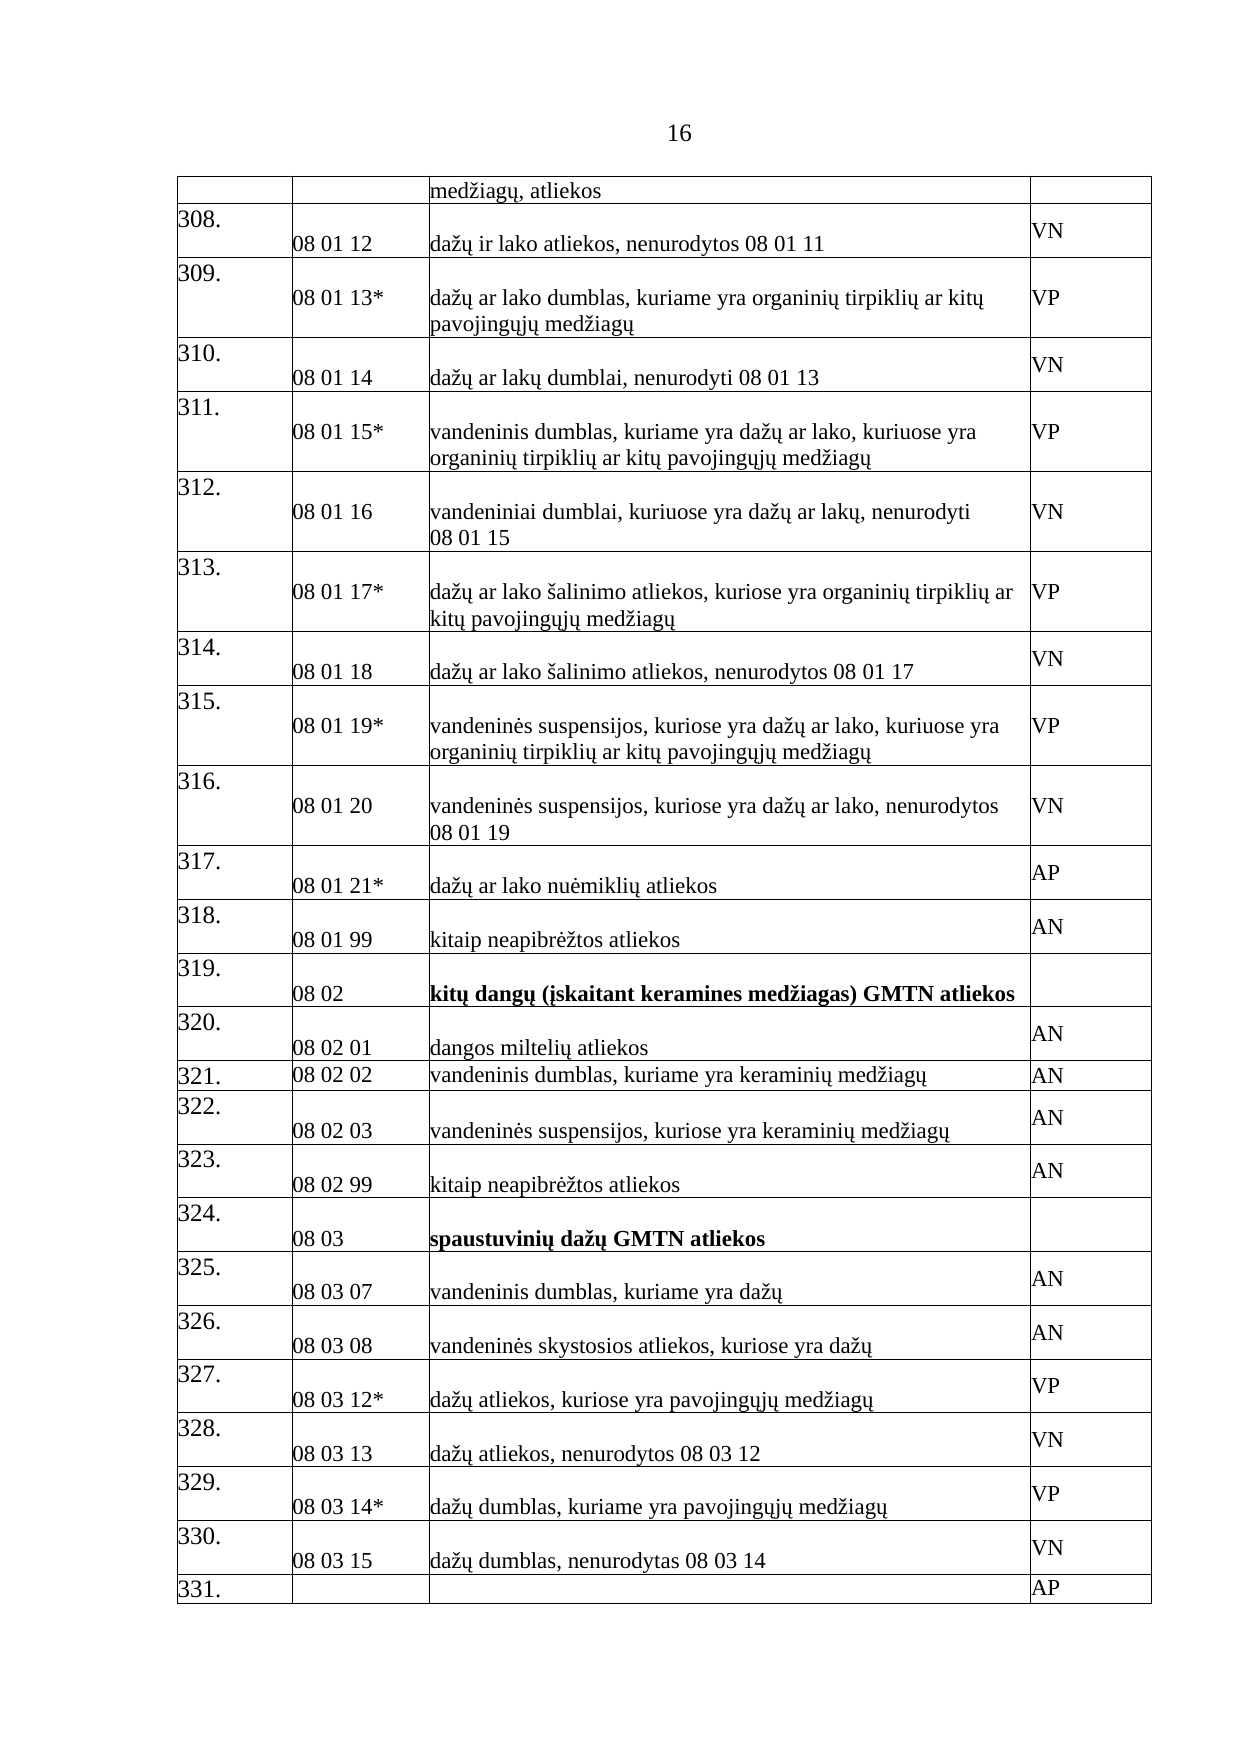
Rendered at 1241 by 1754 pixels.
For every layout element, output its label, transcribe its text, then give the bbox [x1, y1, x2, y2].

table_cell vandeniniai dumblai, kuriuose yra dažų ar lakų, nenurodyti 08 01 15 [430, 472, 1030, 551]
table_cell [1031, 177, 1151, 203]
table_cell 08 01 16 [293, 472, 429, 551]
table_cell [178, 177, 292, 203]
table_cell dažų atliekos, nenurodytos 08 03 12 [430, 1413, 1030, 1466]
table_cell 08 02 [293, 954, 429, 1006]
table_cell 08 01 19* [293, 686, 429, 765]
table_cell [178, 766, 292, 845]
table_cell [178, 1007, 292, 1060]
table_cell vandeninės skystosios atliekos, kuriose yra dažų [430, 1306, 1030, 1358]
table_cell dažų ar lako dumblas, kuriame yra organinių tirpiklių ar kitų pavojingųjų medžiagų [430, 258, 1030, 337]
table_cell 08 03 07 [293, 1252, 429, 1305]
table_cell VP [1031, 686, 1151, 765]
table_cell 08 02 01 [293, 1007, 429, 1060]
table_cell 08 03 [293, 1198, 429, 1251]
table_cell dažų ar lako šalinimo atliekos, kuriose yra organinių tirpiklių ar kitų pavojingųjų medžiagų [430, 552, 1030, 631]
table_cell [178, 632, 292, 685]
table_cell [178, 392, 292, 471]
table_cell [178, 1198, 292, 1251]
table_cell vandeninės suspensijos, kuriose yra keraminių medžiagų [430, 1091, 1030, 1143]
table_cell dažų dumblas, nenurodytas 08 03 14 [430, 1521, 1030, 1573]
table_cell 08 02 02 [293, 1061, 429, 1090]
table_cell medžiagų, atliekos [430, 177, 1030, 203]
table_cell VP [1031, 552, 1151, 631]
table_cell vandeninis dumblas, kuriame yra dažų ar lako, kuriuose yra organinių tirpiklių ar kitų pavojingųjų medžiagų [430, 392, 1030, 471]
table_cell 08 03 15 [293, 1521, 429, 1573]
table_cell [178, 204, 292, 257]
table_cell AP [1031, 1575, 1151, 1603]
table_cell 08 01 15* [293, 392, 429, 471]
table_cell [178, 1145, 292, 1197]
table_cell AN [1031, 1252, 1151, 1305]
table_cell [1031, 1198, 1151, 1251]
table_cell VP [1031, 1360, 1151, 1412]
table_cell VN [1031, 204, 1151, 257]
table_cell vandeninės suspensijos, kuriose yra dažų ar lako, kuriuose yra organinių tirpiklių ar kitų pavojingųjų medžiagų [430, 686, 1030, 765]
table_cell vandeninis dumblas, kuriame yra dažų [430, 1252, 1030, 1305]
table_cell AN [1031, 1145, 1151, 1197]
table_cell 08 01 14 [293, 338, 429, 391]
table_cell 08 01 20 [293, 766, 429, 845]
table_cell [293, 177, 429, 203]
table_cell kitų dangų (įskaitant keramines medžiagas) GMTN atliekos [430, 954, 1030, 1006]
table_cell VN [1031, 632, 1151, 685]
table_cell 08 01 12 [293, 204, 429, 257]
table_cell [178, 258, 292, 337]
table_cell dažų ar lako nuėmiklių atliekos [430, 846, 1030, 899]
table_cell [1031, 954, 1151, 1006]
table_cell VP [1031, 258, 1151, 337]
table_cell dažų dumblas, kuriame yra pavojingųjų medžiagų [430, 1467, 1030, 1520]
table_cell 08 03 12* [293, 1360, 429, 1412]
table_cell [178, 1091, 292, 1143]
table_cell 08 01 99 [293, 900, 429, 952]
table_cell [178, 1252, 292, 1305]
table_cell [178, 846, 292, 899]
table_cell kitaip neapibrėžtos atliekos [430, 900, 1030, 952]
table_cell vandeninis dumblas, kuriame yra keraminių medžiagų [430, 1061, 1030, 1090]
table_cell dažų ir lako atliekos, nenurodytos 08 01 11 [430, 204, 1030, 257]
table_cell [178, 686, 292, 765]
table_cell 08 03 08 [293, 1306, 429, 1358]
table_cell spaustuvinių dažų GMTN atliekos [430, 1198, 1030, 1251]
table_cell dangos miltelių atliekos [430, 1007, 1030, 1060]
table_cell [178, 1467, 292, 1520]
table_cell 08 03 14* [293, 1467, 429, 1520]
table_cell [178, 472, 292, 551]
table_cell [178, 1360, 292, 1412]
table_cell 08 01 17* [293, 552, 429, 631]
table_cell vandeninės suspensijos, kuriose yra dažų ar lako, nenurodytos 08 01 19 [430, 766, 1030, 845]
table_cell [178, 900, 292, 952]
table_cell [178, 954, 292, 1006]
table_cell [178, 338, 292, 391]
table_cell dažų ar lakų dumblai, nenurodyti 08 01 13 [430, 338, 1030, 391]
table_cell AN [1031, 1306, 1151, 1358]
table_cell dažų atliekos, kuriose yra pavojingųjų medžiagų [430, 1360, 1030, 1412]
table_cell [178, 1061, 292, 1090]
table_cell [178, 1413, 292, 1466]
table_cell 08 01 18 [293, 632, 429, 685]
table_cell AN [1031, 1091, 1151, 1143]
table_cell 08 02 99 [293, 1145, 429, 1197]
table_cell VP [1031, 1467, 1151, 1520]
table_cell [178, 552, 292, 631]
table_cell VN [1031, 1521, 1151, 1573]
table_cell 08 01 21* [293, 846, 429, 899]
table_cell dažų ar lako šalinimo atliekos, nenurodytos 08 01 17 [430, 632, 1030, 685]
table_cell VN [1031, 766, 1151, 845]
table_cell [178, 1306, 292, 1358]
table_cell AN [1031, 1007, 1151, 1060]
table_cell AN [1031, 1061, 1151, 1090]
table_cell VN [1031, 338, 1151, 391]
table_cell AP [1031, 846, 1151, 899]
table_cell 08 03 13 [293, 1413, 429, 1466]
table_cell [178, 1521, 292, 1573]
table_cell VP [1031, 392, 1151, 471]
table_cell kitaip neapibrėžtos atliekos [430, 1145, 1030, 1197]
table_cell 08 02 03 [293, 1091, 429, 1143]
table_cell [178, 1575, 292, 1603]
table_cell VN [1031, 1413, 1151, 1466]
table_cell [430, 1575, 1030, 1603]
table_cell VN [1031, 472, 1151, 551]
table_cell 08 01 13* [293, 258, 429, 337]
table_cell AN [1031, 900, 1151, 952]
table_cell [293, 1575, 429, 1603]
